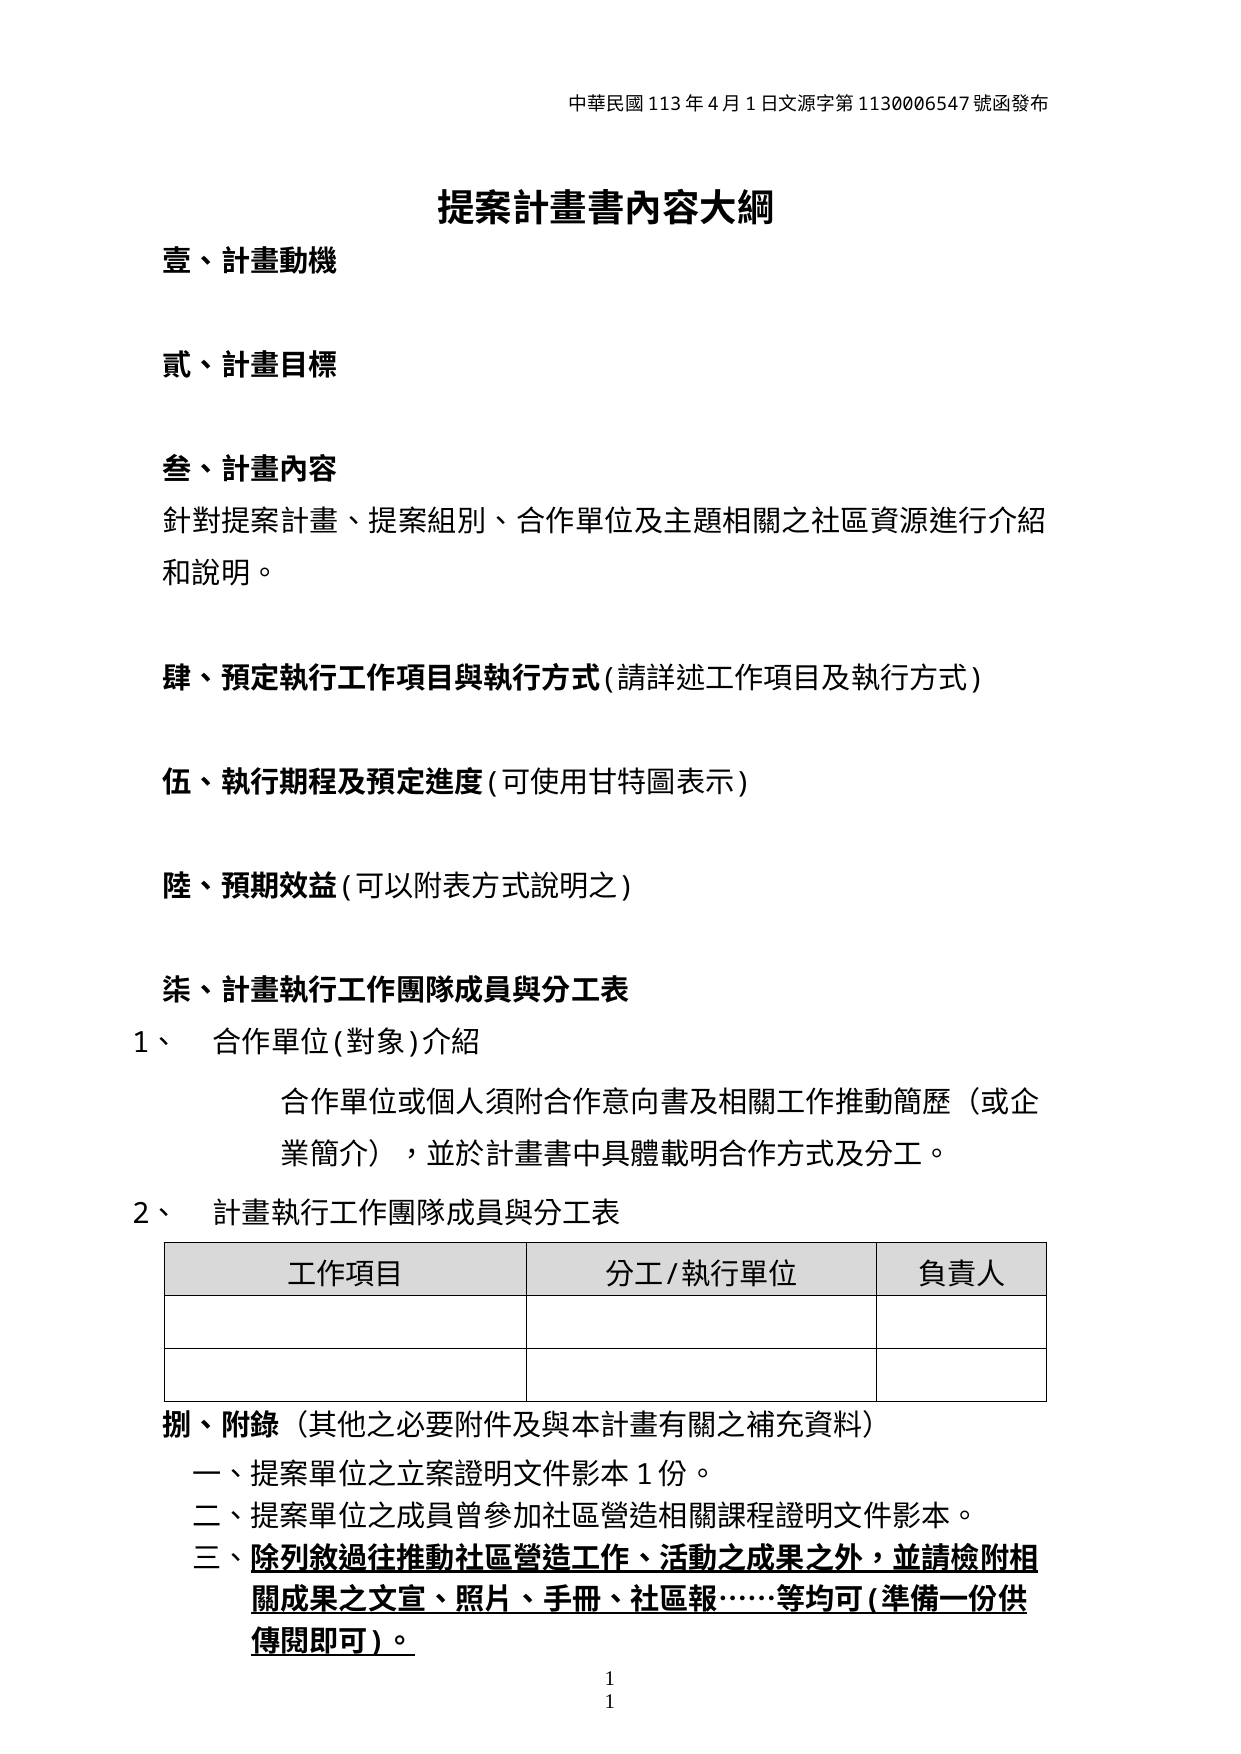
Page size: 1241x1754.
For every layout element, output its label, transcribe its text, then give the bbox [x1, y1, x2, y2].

table_header 負責人 [877, 1243, 1046, 1295]
text 壹、計畫動機 [162, 230, 1048, 282]
text 陸、預期效益(可以附表方式說明之) [162, 855, 1048, 907]
text 貳、計畫目標 [162, 334, 1048, 386]
list 計畫執行工作團隊成員與分工表 [132, 1182, 1048, 1234]
table_cell [877, 1296, 1046, 1348]
text 一、提案單位之立案證明文件影本1份。 [162, 1451, 1048, 1493]
text 叁、計畫內容 [162, 438, 1048, 490]
table_header 分工/執行單位 [527, 1243, 876, 1295]
table_header 工作項目 [165, 1243, 526, 1295]
text 針對提案計畫、提案組別、合作單位及主題相關之社區資源進行介紹和說明。 [162, 490, 1048, 594]
text 伍、執行期程及預定進度(可使用甘特圖表示) [162, 751, 1048, 803]
text 合作單位或個人須附合作意向書及相關工作推動簡歷（或企業簡介），並於計畫書中具體載明合作方式及分工。 [281, 1071, 1048, 1175]
text 肆、預定執行工作項目與執行方式(請詳述工作項目及執行方式) [162, 646, 1048, 698]
text 柒、計畫執行工作團隊成員與分工表 [162, 959, 1048, 1011]
table_cell [165, 1296, 526, 1348]
list 合作單位(對象)介紹 [132, 1011, 1048, 1063]
table_cell [527, 1296, 876, 1348]
text 捌、附錄（其他之必要附件及與本計畫有關之補充資料） [162, 1402, 1048, 1444]
table_cell [877, 1349, 1046, 1401]
table_cell [165, 1349, 526, 1401]
text 二、提案單位之成員曾參加社區營造相關課程證明文件影本。 [162, 1493, 1048, 1535]
table_cell [527, 1349, 876, 1401]
text 提案計畫書內容大綱 [162, 188, 1048, 230]
text 三、除列敘過往推動社區營造工作、活動之成果之外，並請檢附相關成果之文宣、照片、手冊、社區報……等均可(準備一份供傳閱即可)。 [192, 1535, 1048, 1660]
